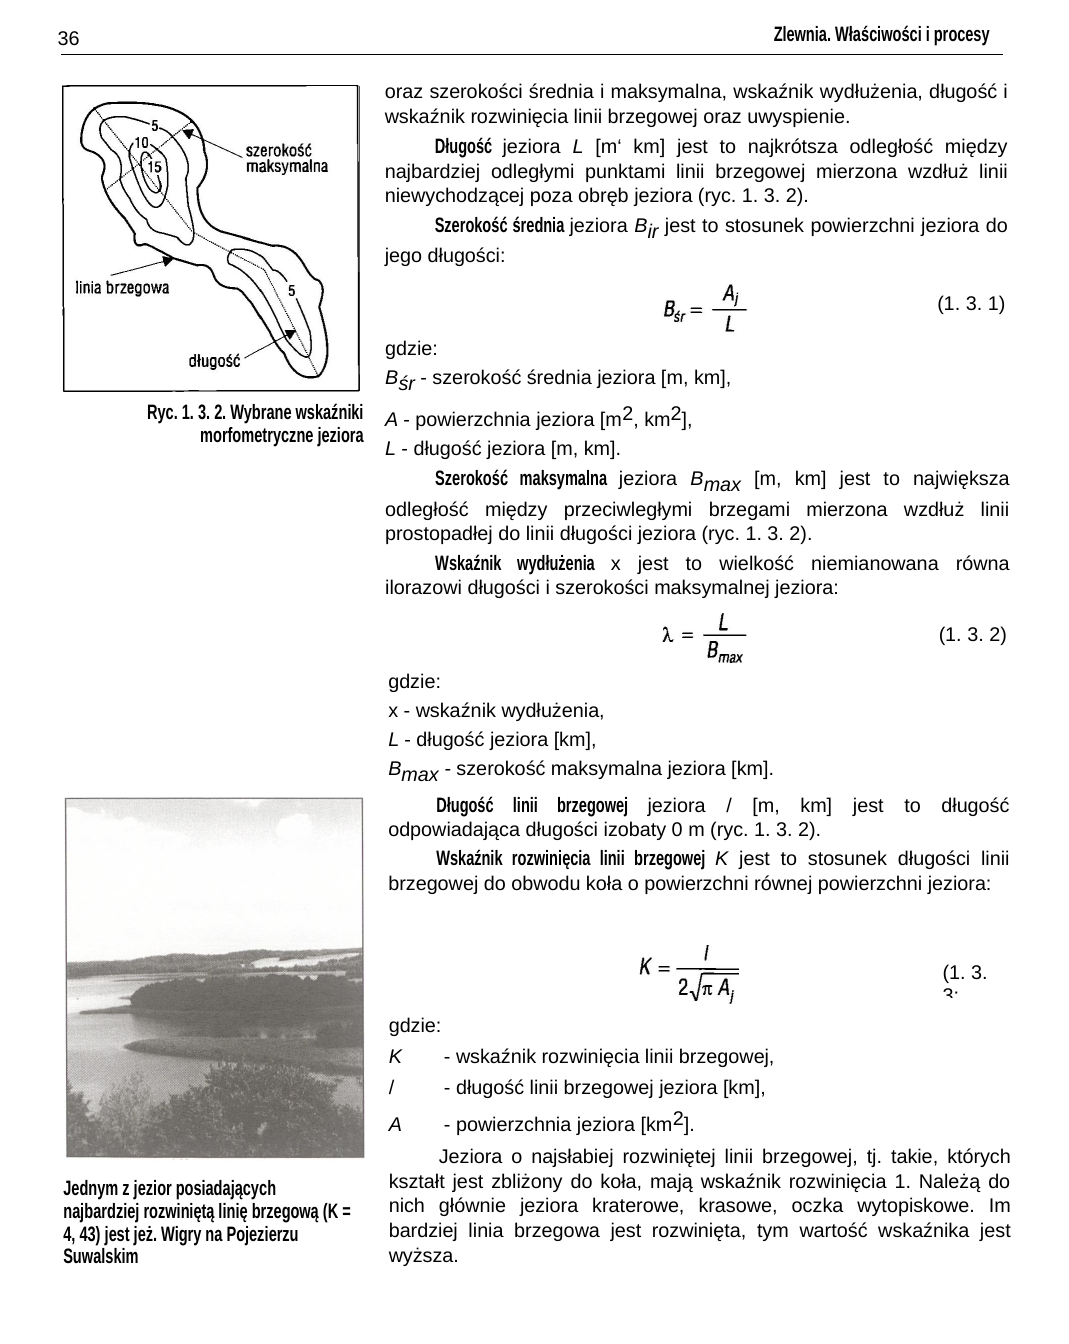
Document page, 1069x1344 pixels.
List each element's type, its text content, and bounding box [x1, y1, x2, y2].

text Wskaźnik rozwinięcia linii brzegowej K jest to stosunek długości linii brzegowej do obwodu koła o powierzchni równej powierzchni jeziora: [388, 846, 1010, 895]
text Szerokość średnia jeziora Bir jest to stosunek powierzchni jeziora do jego długości: [384, 213, 1008, 267]
text Długość linii brzegowej jeziora / [m, km] jest to długość odpowiadająca długości izobaty 0 m (ryc. 1. 3. 2). [388, 793, 1010, 841]
text x - wskaźnik wydłużenia, [388, 699, 1010, 722]
text Długość jeziora L [m‘ km] jest to najkrótsza odległość między najbardziej odległymi punktami linii brzegowej mierzona wzdłuż linii niewychodzącej poza obręb jeziora (ryc. 1. 3. 2). [384, 134, 1008, 207]
text Jeziora o najsłabiej rozwiniętej linii brzegowej, tj. takie, których kształt jest zbliżony do koła, mają wskaźnik rozwinięcia 1. Należą do nich głównie jeziora kraterowe, krasowe, oczka wytopiskowe. Im bardziej linia brzegowa jest rozwinięta, tym wartość wskaźnika jest wyższa. [388, 1144, 1012, 1267]
text (1. 3. 3: [942, 961, 1008, 998]
text Wskaźnik wydłużenia x jest to wielkość niemianowana równa ilorazowi długości i szerokości maksymalnej jeziora: [385, 551, 1010, 599]
text Bmax - szerokość maksymalna jeziora [km]. [388, 757, 1010, 786]
text (1. 3. 1) [937, 292, 1011, 315]
text A - powierzchnia jeziora [m2, km2], [385, 402, 1010, 430]
text / - długość linii brzegowej jeziora [km], [388, 1076, 1012, 1098]
text 36 [57, 26, 86, 49]
text oraz szerokości średnia i maksymalna, wskaźnik wydłużenia, długość i wskaźnik rozwinięcia linii brzegowej oraz uwyspienie. [384, 79, 1008, 127]
text Zlewnia. Właściwości i procesy [773, 22, 1006, 46]
text Ryc. 1. 3. 2. Wybrane wskaźniki morfometryczne jeziora [137, 401, 363, 447]
text L - długość jeziora [km], [388, 728, 1010, 751]
text K - wskaźnik rozwinięcia linii brzegowej, [388, 1045, 1012, 1067]
text A - powierzchnia jeziora [km2]. [388, 1107, 1012, 1136]
text L - długość jeziora [m, km]. [385, 437, 1010, 460]
text Szerokość maksymalna jeziora Bmax [m, km] jest to największa odległość między przeciwległymi brzegami mierzona wzdłuż linii prostopadłej do linii długości jeziora (ryc. 1. 3. 2). [385, 466, 1010, 545]
text Bśr - szerokość średnia jeziora [m, km], [385, 366, 1010, 394]
text Jednym z jezior posiadających najbardziej rozwiniętą linię brzegową (K = 4, 43) jest jeż. Wigry na Pojezierzu Suwalskim [63, 1177, 354, 1268]
text (1. 3. 2) [938, 622, 1010, 645]
text gdzie: [385, 337, 1010, 360]
text gdzie: [388, 1013, 1012, 1036]
text gdzie: [388, 670, 1010, 693]
